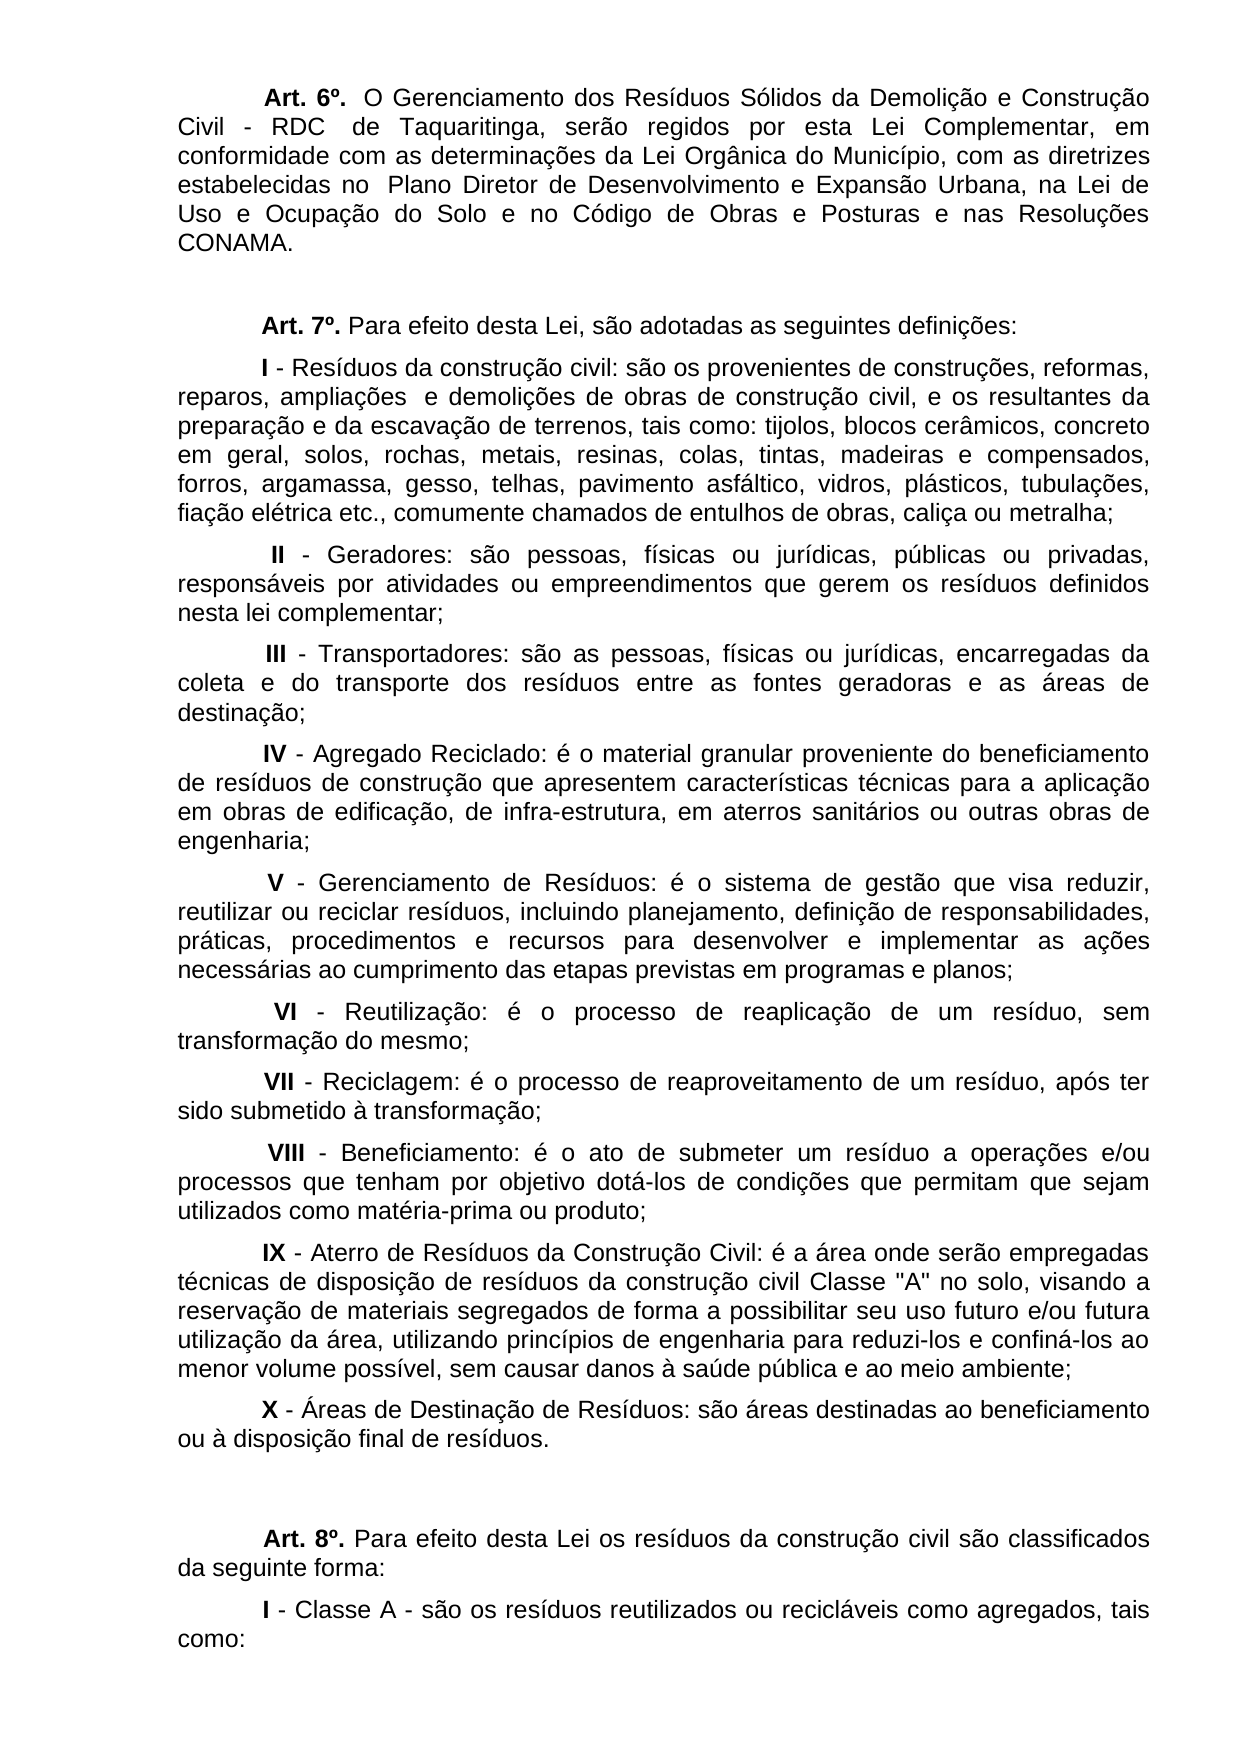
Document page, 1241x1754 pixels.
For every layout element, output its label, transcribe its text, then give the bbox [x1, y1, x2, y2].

text II - Geradores: são pessoas, físicas ou jurídicas, públicas ou privadas, responsáveis por atividades ou empreendimentos que gerem os resíduos definidos nesta lei complementar; [177, 539, 1152, 627]
text VIII - Beneficiamento: é o ato de submeter um resíduo a operações e/ou processos que tenham por objetivo dotá-los de condições que permitam que sejam utilizados como matéria-prima ou produto; [177, 1138, 1152, 1225]
text Art. 7º. Para efeito desta Lei, são adotadas as seguintes definições: [177, 311, 1152, 340]
text Art. 8º. Para efeito desta Lei os resíduos da construção civil são classificados da seguinte forma: [177, 1524, 1152, 1582]
text I - Resíduos da construção civil: são os provenientes de construções, reformas, reparos, ampliações e demolições de obras de construção civil, e os resultantes da preparação e da escavação de terrenos, tais como: tijolos, blocos cerâmicos, concreto em geral, solos, rochas, metais, resinas, colas, tintas, madeiras e compensados, forros, argamassa, gesso, telhas, pavimento asfáltico, vidros, plásticos, tubulações, fiação elétrica etc., comumente chamados de entulhos de obras, caliça ou metralha; [177, 353, 1152, 527]
text I - Classe A - são os resíduos reutilizados ou recicláveis como agregados, tais como: [177, 1594, 1152, 1653]
text V - Gerenciamento de Resíduos: é o sistema de gestão que visa reduzir, reutilizar ou reciclar resíduos, incluindo planejamento, definição de responsabilidades, práticas, procedimentos e recursos para desenvolver e implementar as ações necessárias ao cumprimento das etapas previstas em programas e planos; [177, 868, 1152, 984]
text VII - Reciclagem: é o processo de reaproveitamento de um resíduo, após ter sido submetido à transformação; [177, 1067, 1152, 1125]
text III - Transportadores: são as pessoas, físicas ou jurídicas, encarregadas da coleta e do transporte dos resíduos entre as fontes geradoras e as áreas de destinação; [177, 639, 1152, 726]
text IV - Agregado Reciclado: é o material granular proveniente do beneficiamento de resíduos de construção que apresentem características técnicas para a aplicação em obras de edificação, de infra-estrutura, em aterros sanitários ou outras obras de engenharia; [177, 739, 1152, 855]
text Art. 6º. O Gerenciamento dos Resíduos Sólidos da Demolição e Construção Civil - RDC de Taquaritinga, serão regidos por esta Lei Complementar, em conformidade com as determinações da Lei Orgânica do Município, com as diretrizes estabelecidas no Plano Diretor de Desenvolvimento e Expansão Urbana, na Lei de Uso e Ocupação do Solo e no Código de Obras e Posturas e nas Resoluções CONAMA. [177, 83, 1152, 257]
text X - Áreas de Destinação de Resíduos: são áreas destinadas ao beneficiamento ou à disposição final de resíduos. [177, 1395, 1152, 1453]
text VI - Reutilização: é o processo de reaplicação de um resíduo, sem transformação do mesmo; [177, 996, 1152, 1054]
text IX - Aterro de Resíduos da Construção Civil: é a área onde serão empregadas técnicas de disposição de resíduos da construção civil Classe "A" no solo, visando a reservação de materiais segregados de forma a possibilitar seu uso futuro e/ou futura utilização da área, utilizando princípios de engenharia para reduzi-los e confiná-los ao menor volume possível, sem causar danos à saúde pública e ao meio ambiente; [177, 1237, 1152, 1383]
